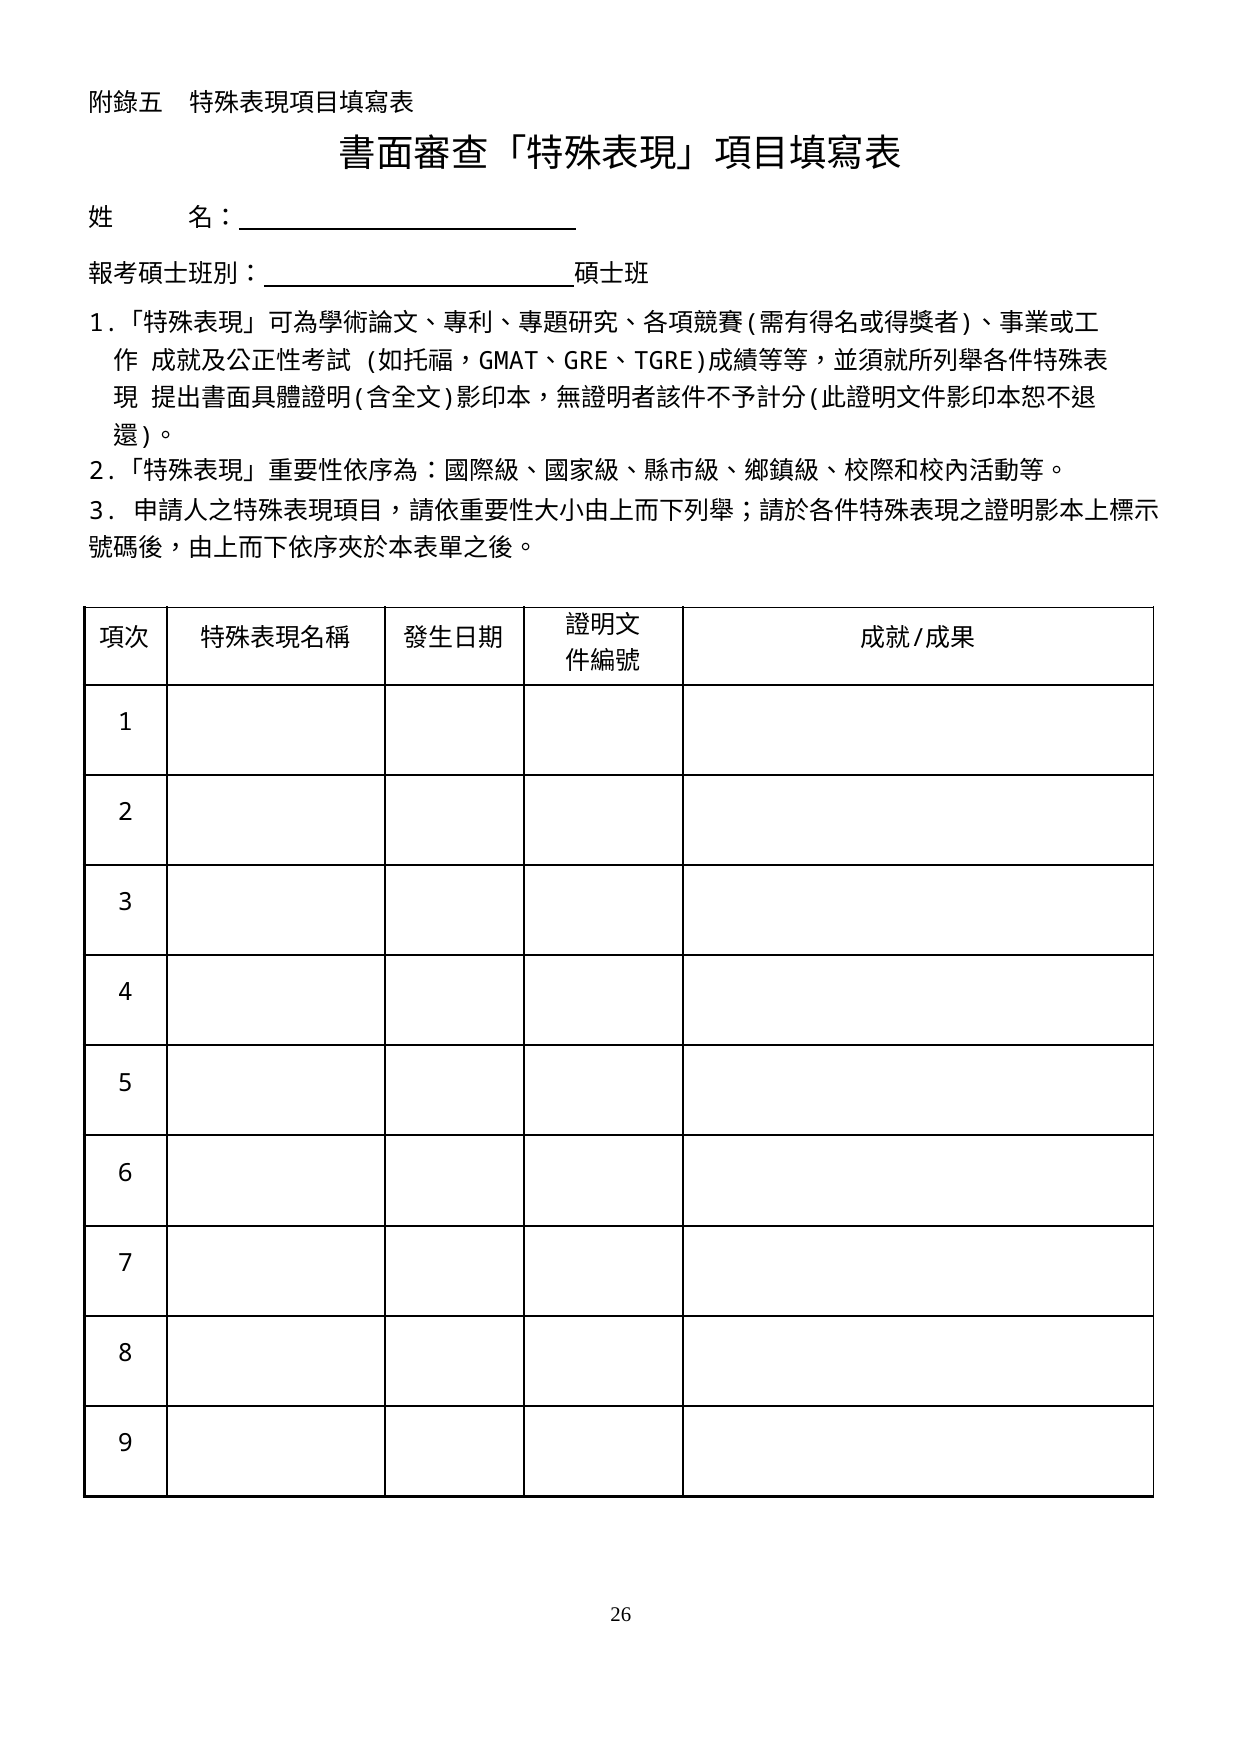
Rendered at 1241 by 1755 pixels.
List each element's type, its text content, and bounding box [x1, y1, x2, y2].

table_cell [525, 1046, 682, 1134]
table_cell [684, 1227, 1153, 1315]
text 報考碩士班別： 碩士班 [89, 254, 1167, 290]
table_cell [386, 1227, 523, 1315]
table_cell [386, 1046, 523, 1134]
table_cell [525, 1407, 682, 1495]
table_cell [684, 1407, 1153, 1495]
table_cell [525, 956, 682, 1044]
table_cell [684, 776, 1153, 864]
table_cell [386, 866, 523, 954]
table_header 證明文 件編號 [525, 608, 682, 683]
table_header 特殊表現名稱 [168, 608, 384, 683]
text 1.「特殊表現」可為學術論文、專利、專題研究、各項競賽(需有得名或得獎者)、事業或工作 成就及公正性考試 (如托福，GMAT、GRE、TGRE)成績等等，並須就所列舉各件特殊表現 提出書面具體證明(含全文)影印本，無證明者該件不予計分(此證明文件影印本恕不退還)。 [89, 302, 1114, 452]
table_cell 9 [86, 1407, 166, 1495]
table_cell 6 [86, 1136, 166, 1225]
table_cell [525, 1136, 682, 1225]
table_cell [525, 776, 682, 864]
table_cell [525, 866, 682, 954]
table_cell [386, 1407, 523, 1495]
table_cell [168, 1317, 384, 1405]
table_cell [684, 866, 1153, 954]
table_cell [525, 1227, 682, 1315]
table_cell [525, 1317, 682, 1405]
table_cell [684, 1046, 1153, 1134]
table_header 成就/成果 [684, 608, 1153, 683]
text 姓 名： [89, 197, 1167, 234]
table_cell [168, 776, 384, 864]
table_cell [386, 686, 523, 774]
text 2.「特殊表現」重要性依序為：國際級、國家級、縣市級、鄉鎮級、校際和校內活動等。 [89, 452, 1167, 487]
table_cell 7 [86, 1227, 166, 1315]
text 3. 申請人之特殊表現頊目，請依重要性大小由上而下列舉；請於各件特殊表現之證明影本上標示 號碼後，由上而下依序夾於本表單之後。 [89, 489, 1167, 564]
table_cell 8 [86, 1317, 166, 1405]
table_cell [684, 1136, 1153, 1225]
table_cell 5 [86, 1046, 166, 1134]
text 附錄五 特殊表現項目填寫表 [89, 83, 1167, 118]
table_header 項次 [86, 608, 166, 683]
table_cell [684, 956, 1153, 1044]
table_cell [684, 1317, 1153, 1405]
table_cell [386, 1317, 523, 1405]
table_cell [168, 1227, 384, 1315]
table_cell [168, 1407, 384, 1495]
table_cell [386, 776, 523, 864]
table_cell [168, 686, 384, 774]
table_cell [168, 866, 384, 954]
table_cell [168, 1136, 384, 1225]
table_cell [525, 686, 682, 774]
table_cell 2 [86, 776, 166, 864]
table_cell [684, 686, 1153, 774]
table_cell [168, 1046, 384, 1134]
table_cell 1 [86, 686, 166, 774]
table_cell 3 [86, 866, 166, 954]
text 書面審查「特殊表現」項目填寫表 [339, 122, 1167, 177]
table_header 發生日期 [386, 608, 523, 683]
table_cell [168, 956, 384, 1044]
table_cell 4 [86, 956, 166, 1044]
table_cell [386, 1136, 523, 1225]
table_cell [386, 956, 523, 1044]
